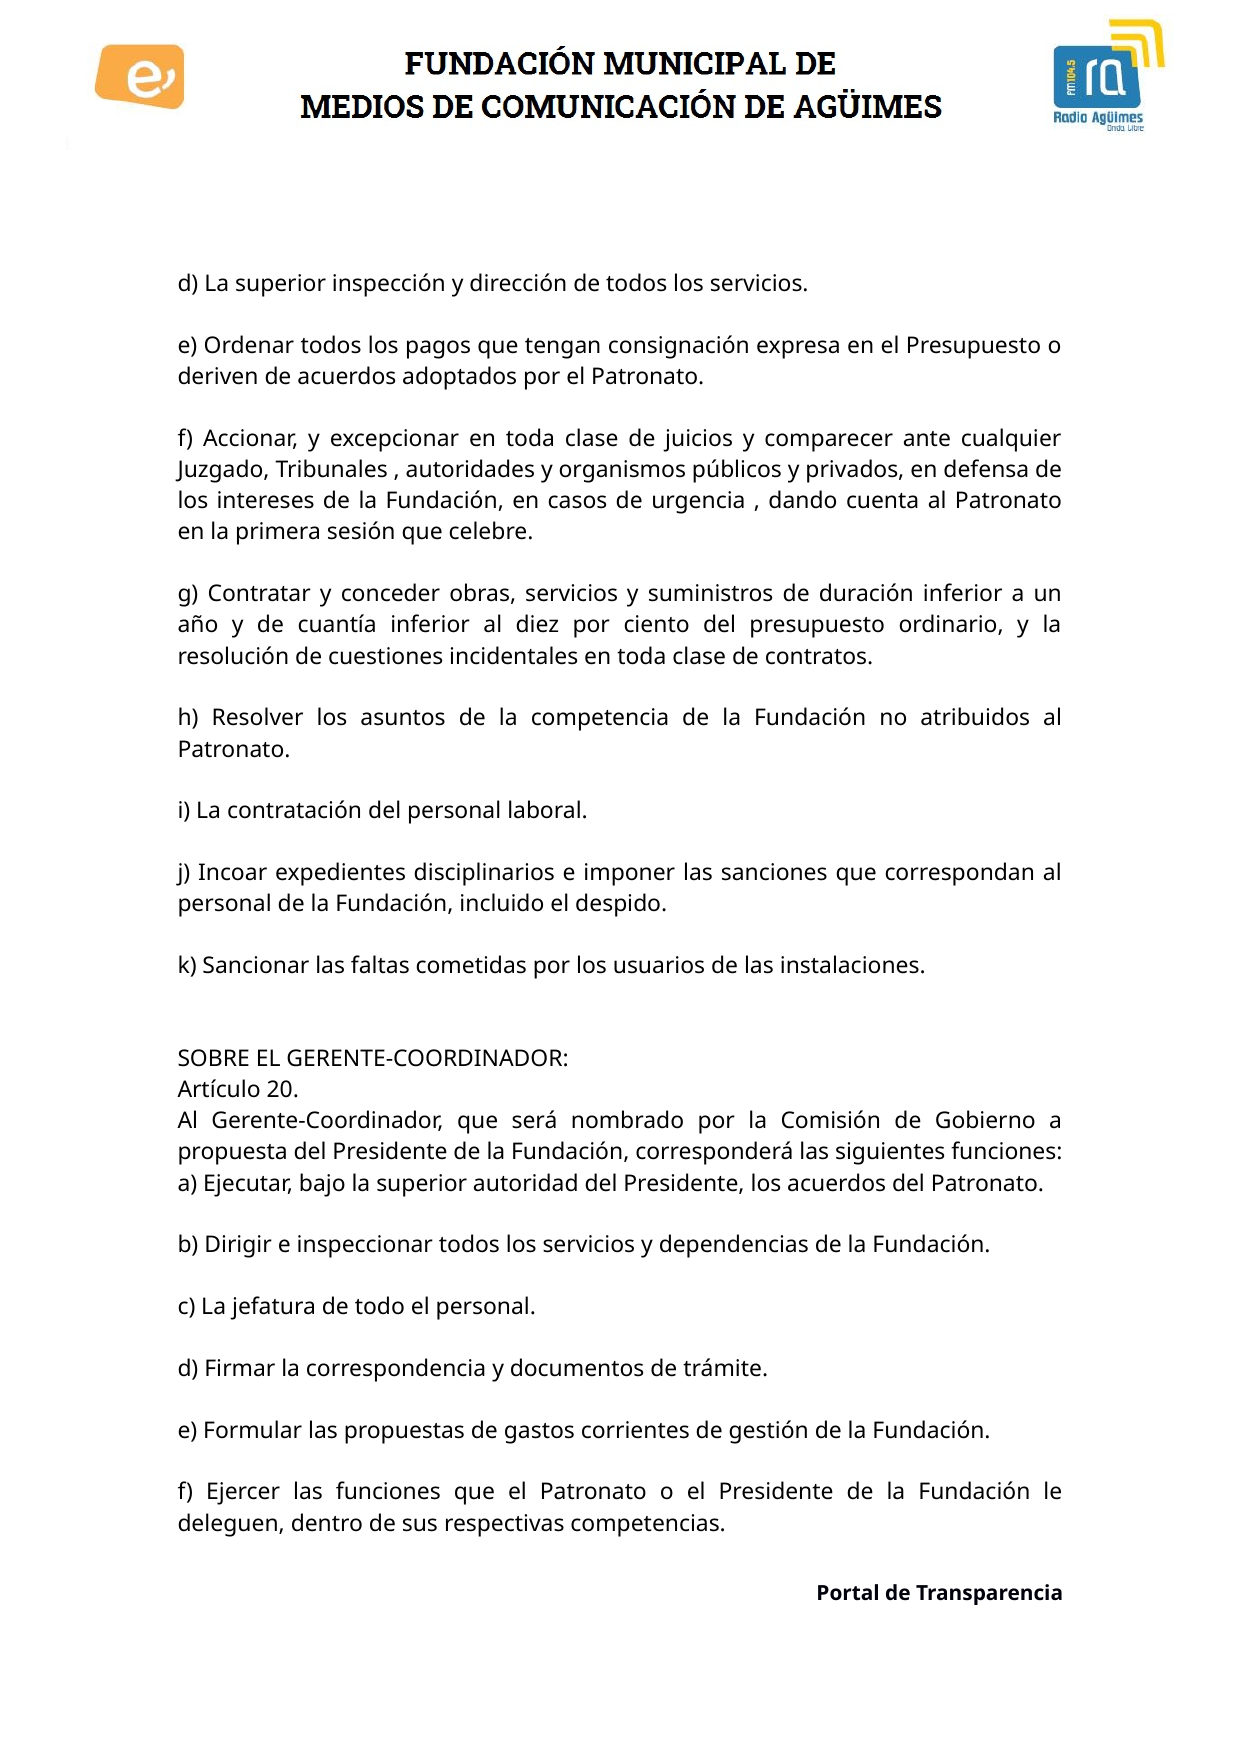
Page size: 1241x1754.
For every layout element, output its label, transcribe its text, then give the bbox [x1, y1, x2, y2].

text f) Ejercer las funciones que el Patronato o el Presidente de la Fundación le deleguen, dentro de sus respectivas competencias. [177, 1475, 1063, 1538]
text e) Ordenar todos los pagos que tengan consignación expresa en el Presupuesto o deriven de acuerdos adoptados por el Patronato. [177, 328, 1063, 391]
text j) Incoar expedientes disciplinarios e imponer las sanciones que correspondan al personal de la Fundación, incluido el despido. [177, 856, 1063, 919]
text b) Dirigir e inspeccionar todos los servicios y dependencias de la Fundación. [177, 1228, 1063, 1259]
text h) Resolver los asuntos de la competencia de la Fundación no atribuidos al Patronato. [177, 701, 1063, 764]
text d) La superior inspección y dirección de todos los servicios. [177, 267, 1063, 298]
text g) Contratar y conceder obras, servicios y suministros de duración inferior a un año y de cuantía inferior al diez por ciento del presupuesto ordinario, y la resolución de cuestiones incidentales en toda clase de contratos. [177, 577, 1063, 671]
picture [44, 14, 1196, 231]
text SOBRE EL GERENTE-COORDINADOR: [177, 1041, 1063, 1073]
text Artículo 20. [177, 1073, 1063, 1104]
text e) Formular las propuestas de gastos corrientes de gestión de la Fundación. [177, 1413, 1063, 1445]
text f) Accionar, y excepcionar en toda clase de juicios y comparecer ante cualquier Juzgado, Tribunales , autoridades y organismos públicos y privados, en defensa de los intereses de la Fundación, en casos de urgencia , dando cuenta al Patronato en la primera sesión que celebre. [177, 422, 1063, 547]
text Al Gerente-Coordinador, que será nombrado por la Comisión de Gobierno a propuesta del Presidente de la Fundación, corresponderá las siguientes funciones: [177, 1104, 1063, 1166]
text c) La jefatura de todo el personal. [177, 1290, 1063, 1321]
text a) Ejecutar, bajo la superior autoridad del Presidente, los acuerdos del Patronato. [177, 1166, 1063, 1198]
text i) La contratación del personal laboral. [177, 794, 1063, 826]
text d) Firmar la correspondencia y documentos de trámite. [177, 1352, 1063, 1383]
text k) Sancionar las faltas cometidas por los usuarios de las instalaciones. [177, 949, 1063, 980]
